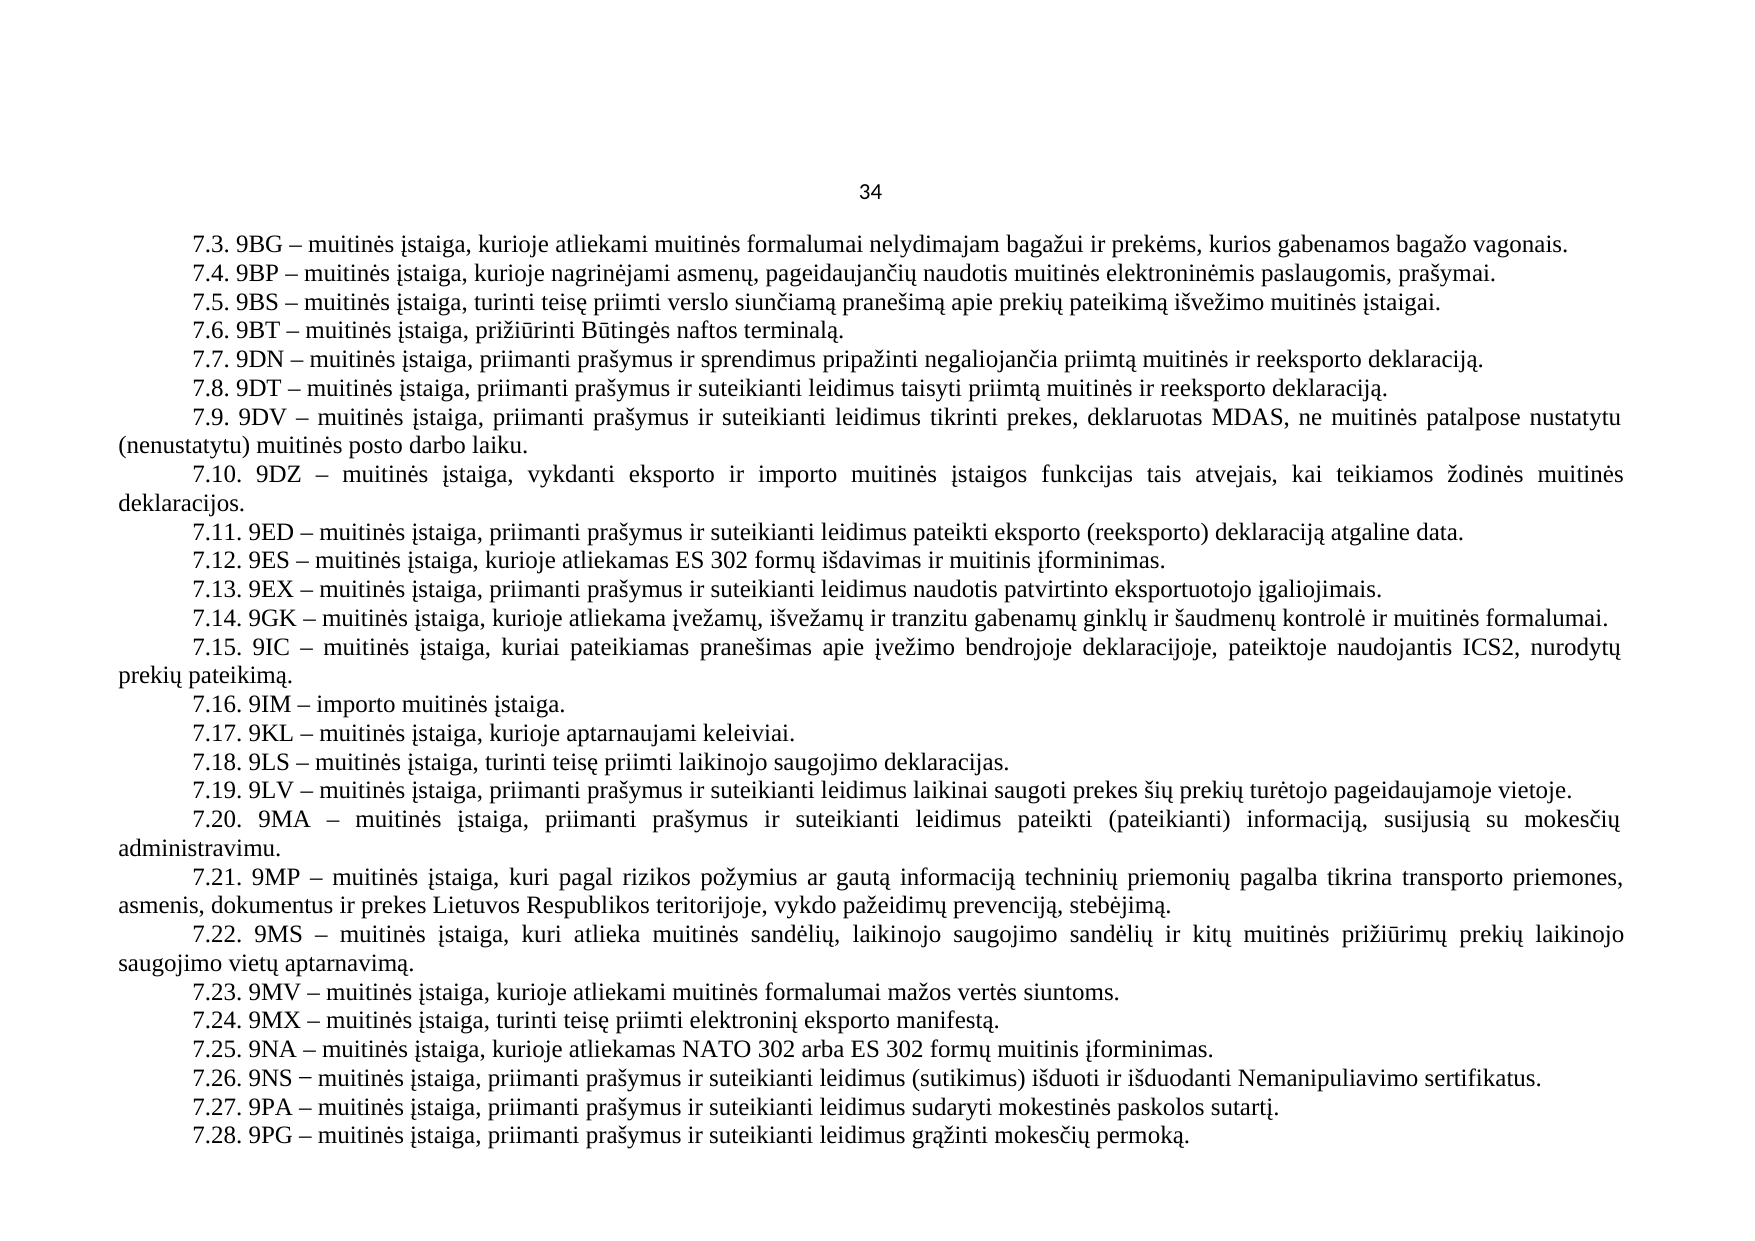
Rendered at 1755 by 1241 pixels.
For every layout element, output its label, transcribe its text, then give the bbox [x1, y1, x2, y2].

text 7.21. 9MP – muitinės įstaiga, kuri pagal rizikos požymius ar gautą informaciją techninių priemonių pagalba tikrina transporto priemones, asmenis, dokumentus ir prekes Lietuvos Respublikos teritorijoje, vykdo pažeidimų prevenciją, stebėjimą. [118, 862, 1626, 919]
text 7.16. 9IM – importo muitinės įstaiga. [118, 689, 1626, 718]
text 7.26. 9NS ̶ muitinės įstaiga, priimanti prašymus ir suteikianti leidimus (sutikimus) išduoti ir išduodanti Nemanipuliavimo sertifikatus. [118, 1063, 1622, 1092]
text 7.28. 9PG – muitinės įstaiga, priimanti prašymus ir suteikianti leidimus grąžinti mokesčių permoką. [118, 1121, 1622, 1149]
text 7.15. 9IC – muitinės įstaiga, kuriai pateikiamas pranešimas apie įvežimo bendrojoje deklaracijoje, pateiktoje naudojantis ICS2, nurodytų prekių pateikimą. [118, 632, 1622, 689]
text 7.11. 9ED – muitinės įstaiga, priimanti prašymus ir suteikianti leidimus pateikti eksporto (reeksporto) deklaraciją atgaline data. [118, 517, 1622, 546]
text 7.3. 9BG – muitinės įstaiga, kurioje atliekami muitinės formalumai nelydimajam bagažui ir prekėms, kurios gabenamos bagažo vagonais. [118, 229, 1626, 258]
text 7.10. 9DZ – muitinės įstaiga, vykdanti eksporto ir importo muitinės įstaigos funkcijas tais atvejais, kai teikiamos žodinės muitinės deklaracijos. [118, 459, 1626, 517]
text 7.4. 9BP – muitinės įstaiga, kurioje nagrinėjami asmenų, pageidaujančių naudotis muitinės elektroninėmis paslaugomis, prašymai. [118, 258, 1626, 287]
text 7.13. 9EX – muitinės įstaiga, priimanti prašymus ir suteikianti leidimus naudotis patvirtinto eksportuotojo įgaliojimais. [118, 574, 1622, 603]
text 7.27. 9PA – muitinės įstaiga, priimanti prašymus ir suteikianti leidimus sudaryti mokestinės paskolos sutartį. [118, 1092, 1622, 1121]
text 7.5. 9BS – muitinės įstaiga, turinti teisę priimti verslo siunčiamą pranešimą apie prekių pateikimą išvežimo muitinės įstaigai. [118, 287, 1622, 316]
text 7.8. 9DT – muitinės įstaiga, priimanti prašymus ir suteikianti leidimus taisyti priimtą muitinės ir reeksporto deklaraciją. [118, 373, 1626, 402]
text 7.24. 9MX – muitinės įstaiga, turinti teisę priimti elektroninį eksporto manifestą. [118, 1006, 1622, 1034]
text 7.18. 9LS – muitinės įstaiga, turinti teisę priimti laikinojo saugojimo deklaracijas. [118, 747, 1626, 776]
text 7.14. 9GK – muitinės įstaiga, kurioje atliekama įvežamų, išvežamų ir tranzitu gabenamų ginklų ir šaudmenų kontrolė ir muitinės formalumai. [118, 603, 1626, 632]
text 7.25. 9NA – muitinės įstaiga, kurioje atliekamas NATO 302 arba ES 302 formų muitinis įforminimas. [118, 1034, 1622, 1063]
text 7.23. 9MV – muitinės įstaiga, kurioje atliekami muitinės formalumai mažos vertės siuntoms. [118, 977, 1626, 1006]
text 7.9. 9DV – muitinės įstaiga, priimanti prašymus ir suteikianti leidimus tikrinti prekes, deklaruotas MDAS, ne muitinės patalpose nustatytu (nenustatytu) muitinės posto darbo laiku. [118, 402, 1622, 459]
text 7.19. 9LV – muitinės įstaiga, priimanti prašymus ir suteikianti leidimus laikinai saugoti prekes šių prekių turėtojo pageidaujamoje vietoje. [118, 776, 1626, 804]
text 7.6. 9BT – muitinės įstaiga, prižiūrinti Būtingės naftos terminalą. [118, 316, 1626, 344]
text 7.22. 9MS – muitinės įstaiga, kuri atlieka muitinės sandėlių, laikinojo saugojimo sandėlių ir kitų muitinės prižiūrimų prekių laikinojo saugojimo vietų aptarnavimą. [118, 919, 1626, 977]
text 7.12. 9ES – muitinės įstaiga, kurioje atliekamas ES 302 formų išdavimas ir muitinis įforminimas. [118, 546, 1622, 574]
text 7.7. 9DN – muitinės įstaiga, priimanti prašymus ir sprendimus pripažinti negaliojančia priimtą muitinės ir reeksporto deklaraciją. [118, 344, 1626, 373]
text 7.17. 9KL – muitinės įstaiga, kurioje aptarnaujami keleiviai. [118, 718, 1626, 747]
text 7.20. 9MA – muitinės įstaiga, priimanti prašymus ir suteikianti leidimus pateikti (pateikianti) informaciją, susijusią su mokesčių administravimu. [118, 804, 1622, 862]
